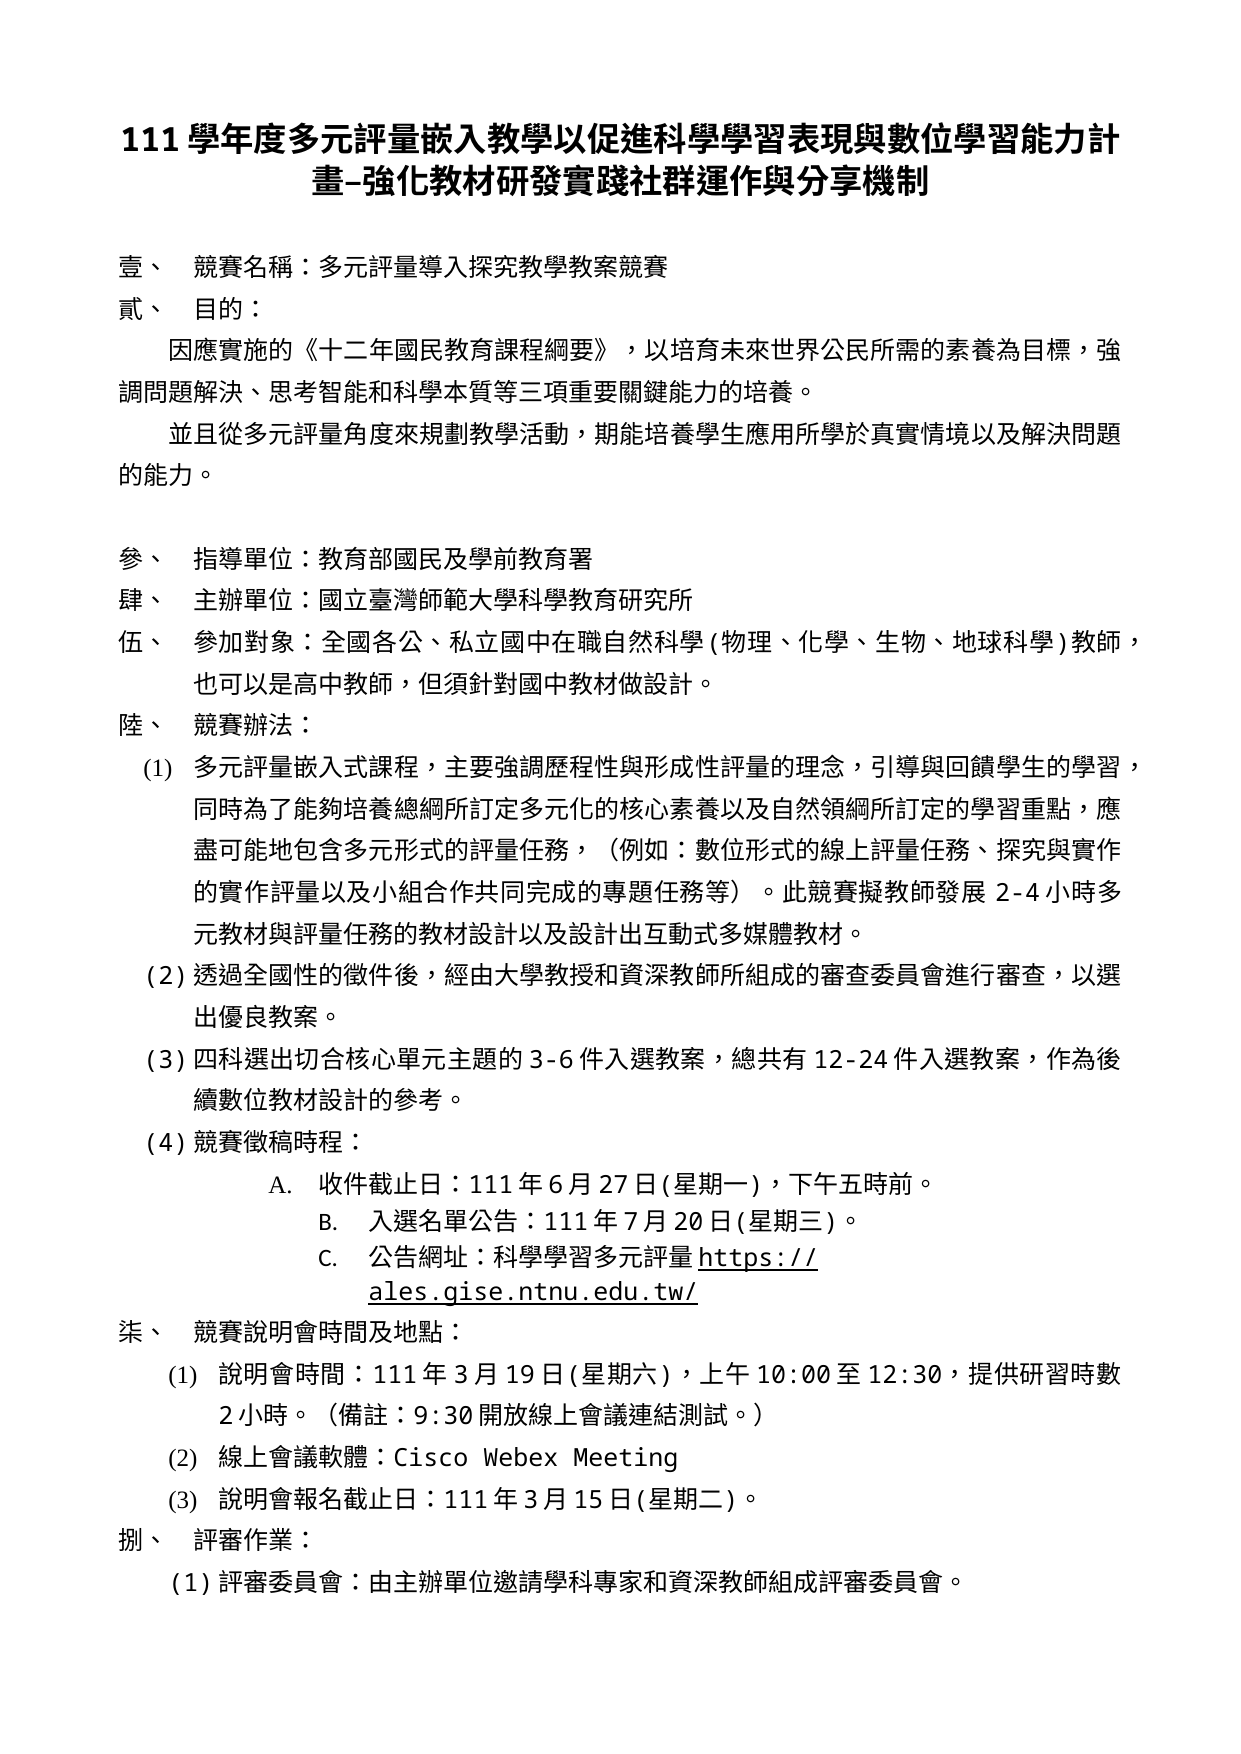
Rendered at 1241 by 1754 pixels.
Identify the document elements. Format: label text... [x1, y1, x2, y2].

list 評審作業： [118, 1516, 1122, 1558]
list 目的： [118, 285, 1122, 326]
list 主辦單位：國立臺灣師範大學科學教育研究所 [118, 576, 1122, 618]
list 評審委員會：由主辦單位邀請學科專家和資深教師組成評審委員會。 [168, 1558, 1122, 1600]
list 說明會時間：111年3月19日(星期六)，上午10:00至12:30，提供研習時數2小時。（備註：9:30開放線上會議連結測試。） [168, 1350, 1122, 1433]
list 競賽說明會時間及地點： [118, 1308, 1122, 1350]
list 參加對象：全國各公、私立國中在職自然科學(物理、化學、生物、地球科學)教師，也可以是高中教師，但須針對國中教材做設計。 [118, 618, 1122, 701]
text 111學年度多元評量嵌入教學以促進科學學習表現與數位學習能力計畫–強化教材研發實踐社群運作與分享機制 [118, 118, 1122, 201]
list 競賽徵稿時程： [143, 1118, 1122, 1160]
list 競賽名稱：多元評量導入探究教學教案競賽 [118, 243, 1122, 285]
text 因應實施的《十二年國民教育課程綱要》，以培育未來世界公民所需的素養為目標，強調問題解決、思考智能和科學本質等三項重要關鍵能力的培養。 [118, 326, 1122, 410]
list 多元評量嵌入式課程，主要強調歷程性與形成性評量的理念，引導與回饋學生的學習，同時為了能夠培養總綱所訂定多元化的核心素養以及自然領綱所訂定的學習重點，應盡可能地包含多元形式的評量任務，（例如：數位形式的線上評量任務、探究與實作的實作評量以及小組合作共同完成的專題任務等）。此競賽擬教師發展2-4小時多元教材與評量任務的教材設計以及設計出互動式多媒體教材。 [143, 743, 1122, 951]
list 指導單位：教育部國民及學前教育署 [118, 535, 1122, 576]
list 收件截止日：111年6月27日(星期一)，下午五時前。 [268, 1160, 1122, 1201]
text 並且從多元評量角度來規劃教學活動，期能培養學生應用所學於真實情境以及解決問題的能力。 [118, 410, 1122, 493]
list 入選名單公告：111年7月20日(星期三)。 [318, 1201, 1122, 1238]
list 競賽辦法： [118, 701, 1122, 743]
list 四科選出切合核心單元主題的3-6件入選教案，總共有12-24件入選教案，作為後續數位教材設計的參考。 [143, 1035, 1122, 1118]
list 說明會報名截止日：111年3月15日(星期二)。 [168, 1475, 1122, 1516]
list 透過全國性的徵件後，經由大學教授和資深教師所組成的審查委員會進行審查，以選出優良教案。 [143, 951, 1122, 1035]
list 線上會議軟體：Cisco Webex Meeting [168, 1433, 1122, 1475]
list 公告網址：科學學習多元評量https://ales.gise.ntnu.edu.tw/ [318, 1238, 1122, 1308]
